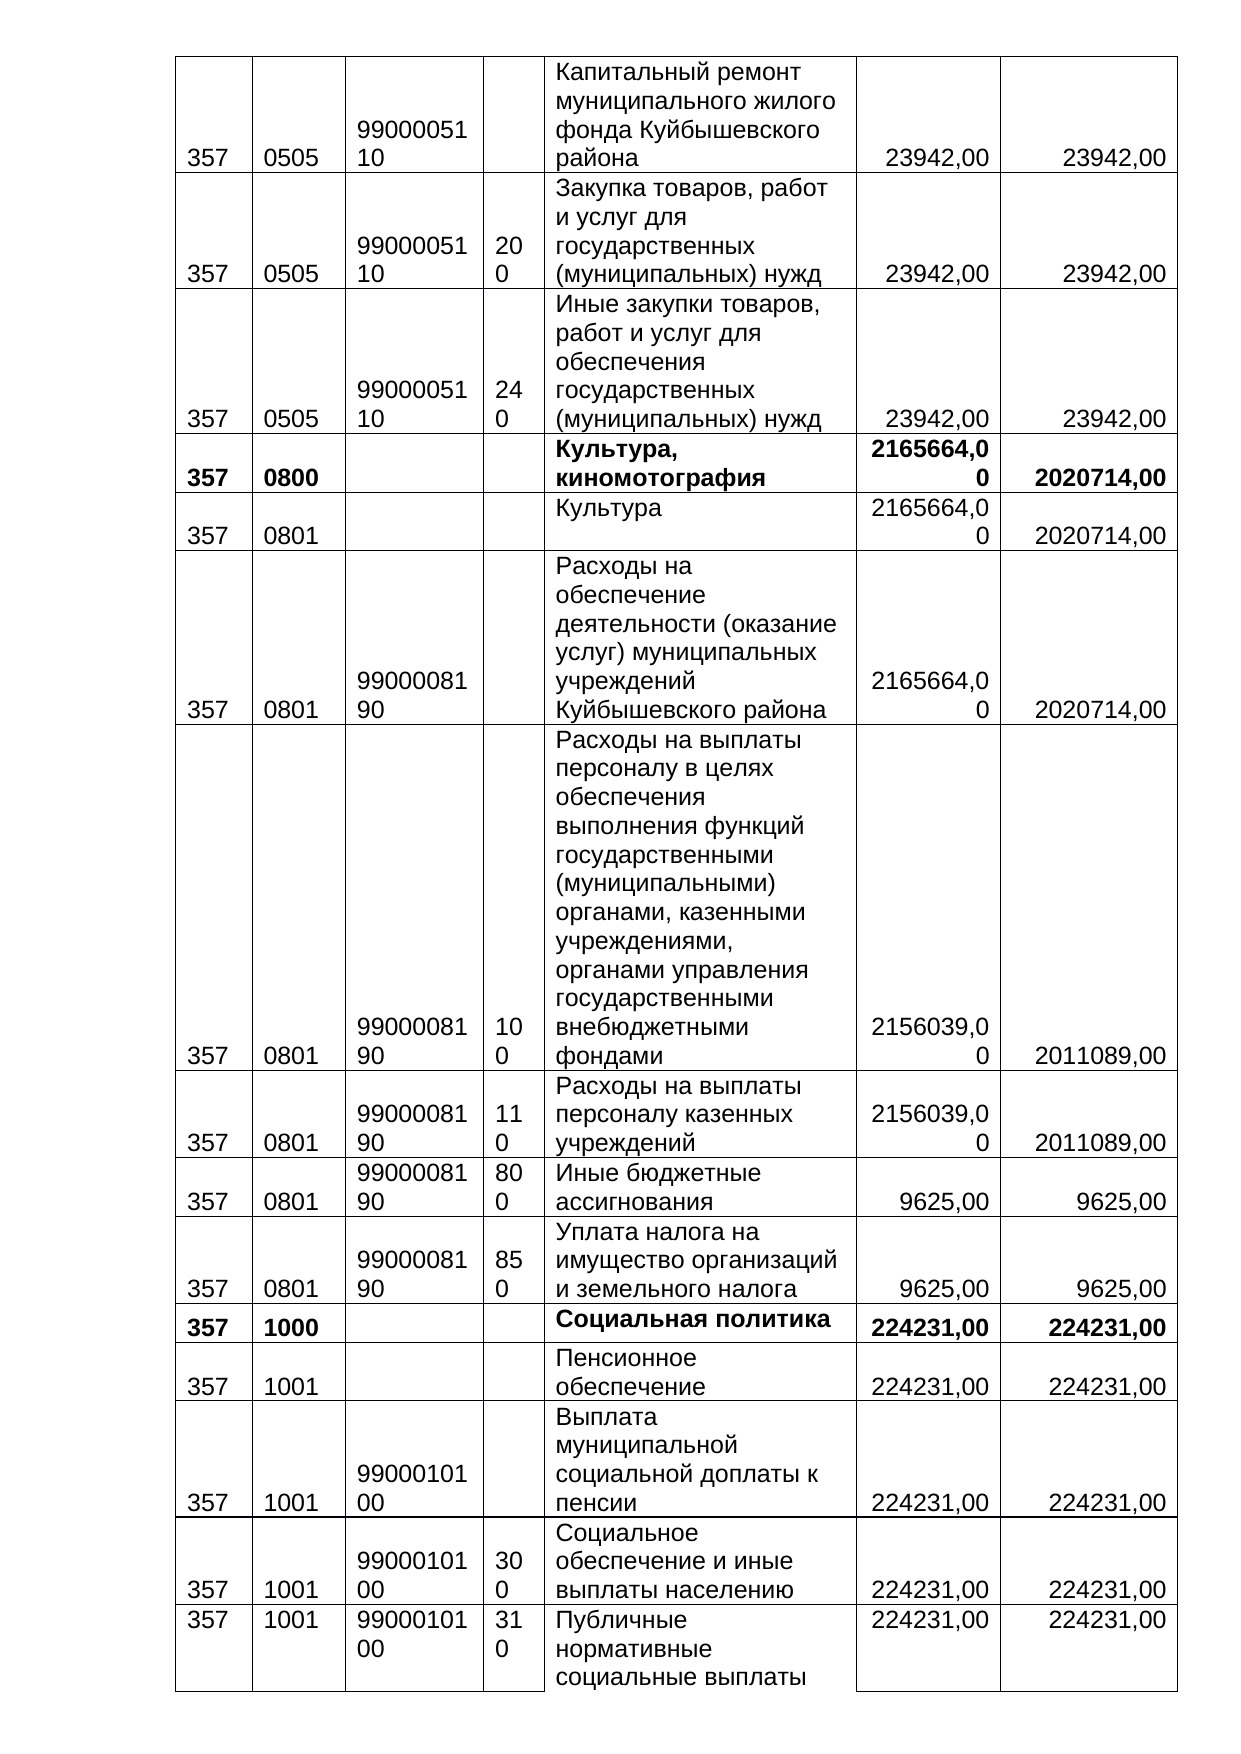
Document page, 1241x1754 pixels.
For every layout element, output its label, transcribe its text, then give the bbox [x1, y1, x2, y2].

table_cell 357 [176, 1343, 252, 1400]
table_cell 2165664,00 [857, 493, 1000, 550]
table_cell 357 [176, 1605, 252, 1691]
table_cell 300 [484, 1518, 544, 1604]
table_cell [1178, 550, 1227, 724]
table_cell 0800 [253, 434, 345, 492]
table_cell 1000 [253, 1304, 345, 1342]
table_cell [484, 1401, 544, 1516]
table_cell 110 [484, 1071, 544, 1157]
table_cell 9900005110 [346, 57, 483, 172]
table_cell 224231,00 [857, 1304, 1000, 1342]
table_cell Социальная политика [545, 1304, 856, 1342]
table_cell [484, 551, 544, 724]
table_cell 9625,00 [1001, 1217, 1177, 1303]
table_cell 357 [176, 1401, 252, 1516]
table_cell 23942,00 [857, 289, 1000, 433]
table_cell [484, 493, 544, 550]
table_cell [1178, 492, 1227, 550]
table_cell 357 [176, 1071, 252, 1157]
table_cell [1178, 172, 1227, 288]
table_cell 310 [484, 1605, 544, 1691]
table_cell [1178, 1342, 1227, 1400]
table_cell 9900008190 [346, 1158, 483, 1216]
table_cell 224231,00 [1001, 1605, 1177, 1691]
table_cell 224231,00 [1001, 1304, 1177, 1342]
table_cell [1178, 1070, 1227, 1157]
table_cell 224231,00 [857, 1605, 1000, 1691]
table_cell 224231,00 [857, 1401, 1000, 1516]
table_cell 357 [176, 551, 252, 724]
table_cell 23942,00 [857, 57, 1000, 172]
table_cell 0801 [253, 725, 345, 1070]
table_cell [1178, 1400, 1227, 1516]
table_cell 224231,00 [1001, 1343, 1177, 1400]
table_cell 9900008190 [346, 551, 483, 724]
table_cell 240 [484, 289, 544, 433]
table_cell 23942,00 [1001, 57, 1177, 172]
table_cell 9900010100 [346, 1401, 483, 1516]
table_cell [484, 1304, 544, 1342]
table_cell 2011089,00 [1001, 1071, 1177, 1157]
table_cell 23942,00 [1001, 289, 1177, 433]
table_cell [346, 493, 483, 550]
table_cell Расходы на выплаты персоналу в целях обеспечения выполнения функций государственными (муниципальными) органами, казенными учреждениями, органами управления государственными внебюджетными фондами [545, 725, 856, 1070]
table_cell [1178, 724, 1227, 1070]
table_cell 9625,00 [857, 1158, 1000, 1216]
table_cell 9900008190 [346, 725, 483, 1070]
table_cell 2020714,00 [1001, 551, 1177, 724]
table_cell 1001 [253, 1605, 345, 1691]
table_cell 9900008190 [346, 1071, 483, 1157]
table_cell 224231,00 [857, 1343, 1000, 1400]
table_cell Уплата налога на имущество организаций и земельного налога [545, 1217, 856, 1303]
table_cell 9900005110 [346, 289, 483, 433]
table_cell [484, 1343, 544, 1400]
table_cell 9900010100 [346, 1605, 483, 1691]
table_cell Выплата муниципальной социальной доплаты к пенсии [545, 1401, 856, 1516]
table_cell [1178, 1216, 1227, 1303]
table_cell [484, 434, 544, 492]
table_cell 2156039,00 [857, 1071, 1000, 1157]
table_cell 9625,00 [857, 1217, 1000, 1303]
table_cell 357 [176, 434, 252, 492]
table_cell 0505 [253, 289, 345, 433]
table_cell Культура, киномотография [545, 434, 856, 492]
table_cell 23942,00 [857, 173, 1000, 288]
table_cell [346, 1304, 483, 1342]
table_cell [346, 1343, 483, 1400]
table_cell 9900005110 [346, 173, 483, 288]
table_cell 0505 [253, 57, 345, 172]
table_cell Расходы на выплаты персоналу казенных учреждений [545, 1071, 856, 1157]
table_cell 2156039,00 [857, 725, 1000, 1070]
table_cell 850 [484, 1217, 544, 1303]
table_cell 23942,00 [1001, 173, 1177, 288]
table_cell 224231,00 [1001, 1518, 1177, 1604]
table_cell 1001 [253, 1401, 345, 1516]
table_cell Иные бюджетные ассигнования [545, 1158, 856, 1216]
table_cell 1001 [253, 1518, 345, 1604]
table_cell [1178, 288, 1227, 433]
table_cell 0801 [253, 493, 345, 550]
table_cell [484, 57, 544, 172]
table_cell 224231,00 [1001, 1401, 1177, 1516]
table_cell [1178, 1604, 1227, 1691]
table_cell Публичные нормативные социальные выплаты [545, 1605, 856, 1691]
table_cell 2165664,00 [857, 551, 1000, 724]
table_cell 357 [176, 493, 252, 550]
table_cell 2020714,00 [1001, 434, 1177, 492]
table_cell 357 [176, 1217, 252, 1303]
table_cell 200 [484, 173, 544, 288]
table_cell 9900008190 [346, 1217, 483, 1303]
table_cell 357 [176, 725, 252, 1070]
table_cell Расходы на обеспечение деятельности (оказание услуг) муниципальных учреждений Куйбышевского района [545, 551, 856, 724]
table_cell 800 [484, 1158, 544, 1216]
table_cell 357 [176, 173, 252, 288]
table_cell Закупка товаров, работ и услуг для государственных (муниципальных) нужд [545, 173, 856, 288]
table_cell 357 [176, 1518, 252, 1604]
table_cell Иные закупки товаров, работ и услуг для обеспечения государственных (муниципальных) нужд [545, 289, 856, 433]
table_cell 9900010100 [346, 1518, 483, 1604]
table_cell 0801 [253, 1071, 345, 1157]
table_cell [1178, 1303, 1227, 1342]
table_cell [1178, 1157, 1227, 1216]
table_cell 357 [176, 289, 252, 433]
table_cell Культура [545, 493, 856, 550]
table_cell 224231,00 [857, 1518, 1000, 1604]
table_cell Пенсионное обеспечение [545, 1343, 856, 1400]
table_cell 357 [176, 1304, 252, 1342]
table_cell 2011089,00 [1001, 725, 1177, 1070]
table_cell 2165664,00 [857, 434, 1000, 492]
table_cell 9625,00 [1001, 1158, 1177, 1216]
table_cell [1178, 56, 1227, 172]
table_cell 2020714,00 [1001, 493, 1177, 550]
table_cell [346, 434, 483, 492]
table_cell 0801 [253, 1158, 345, 1216]
table_cell Капитальный ремонт муниципального жилого фонда Куйбышевского района [545, 57, 856, 172]
table_cell 0505 [253, 173, 345, 288]
table_cell 100 [484, 725, 544, 1070]
table_cell 357 [176, 1158, 252, 1216]
table_cell 357 [176, 57, 252, 172]
table_cell Социальное обеспечение и иные выплаты населению [545, 1518, 856, 1604]
table_cell [1178, 1516, 1227, 1604]
table_cell 0801 [253, 1217, 345, 1303]
table_cell 0801 [253, 551, 345, 724]
table_cell 1001 [253, 1343, 345, 1400]
table_cell [1178, 433, 1227, 492]
